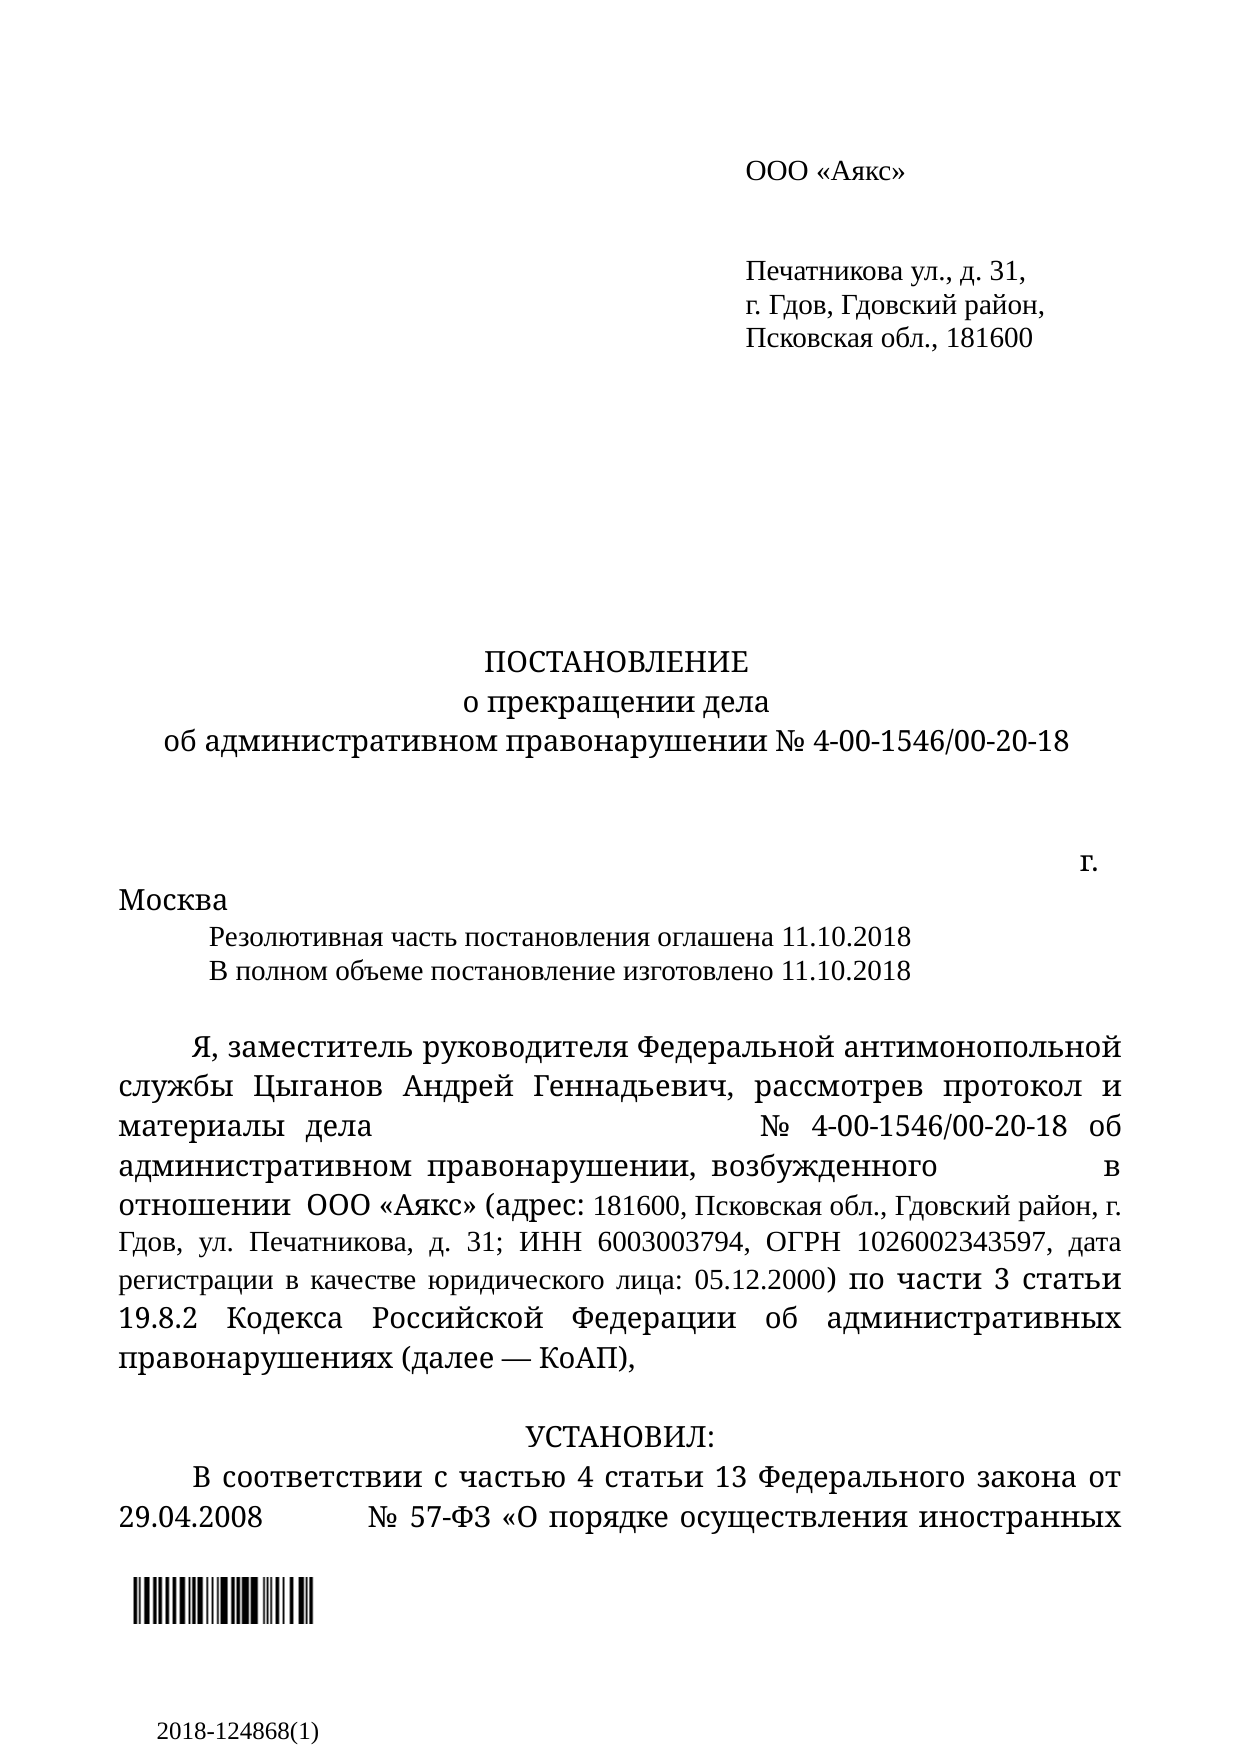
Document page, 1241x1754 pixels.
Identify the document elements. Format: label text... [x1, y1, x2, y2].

text о прекращении дела [118, 681, 1122, 721]
text В полном объеме постановление изготовлено 11.10.2018 [118, 953, 1122, 986]
picture [118, 1577, 331, 1624]
text г. Москва [118, 840, 1122, 919]
text об административном правонарушении № 4-00-1546/00-20-18 [118, 721, 1122, 760]
text ПОСТАНОВЛЕНИЕ [118, 641, 1122, 681]
text УСТАНОВИЛ: [118, 1417, 1122, 1456]
text Я, заместитель руководителя Федеральной антимонопольной службы Цыганов Андрей Геннадьевич, рассмотрев протокол и материалы дела № 4-00-1546/00-20-18 об административном правонарушении, возбужденного в отношении ООО «Аякс» (адрес: 181600, Псковская обл., Гдовский район, г. Гдов, ул. Печатникова, д. 31; ИНН 6003003794, ОГРН 1026002343597, дата регистрации в качестве юридического лица: 05.12.2000) по части 3 статьи 19.8.2 Кодекса Российской Федерации об административных правонарушениях (далее — КоАП), [118, 1026, 1122, 1377]
text Резолютивная часть постановления оглашена 11.10.2018 [118, 919, 1122, 953]
table_header ООО «Аякс» Печатникова ул., д. 31, г. Гдов, Гдовский район, Псковская обл., 181600 [740, 147, 1123, 584]
text В соответствии с частью 4 статьи 13 Федерального закона от 29.04.2008 № 57-ФЗ «О порядке осуществления иностранных [118, 1456, 1122, 1536]
